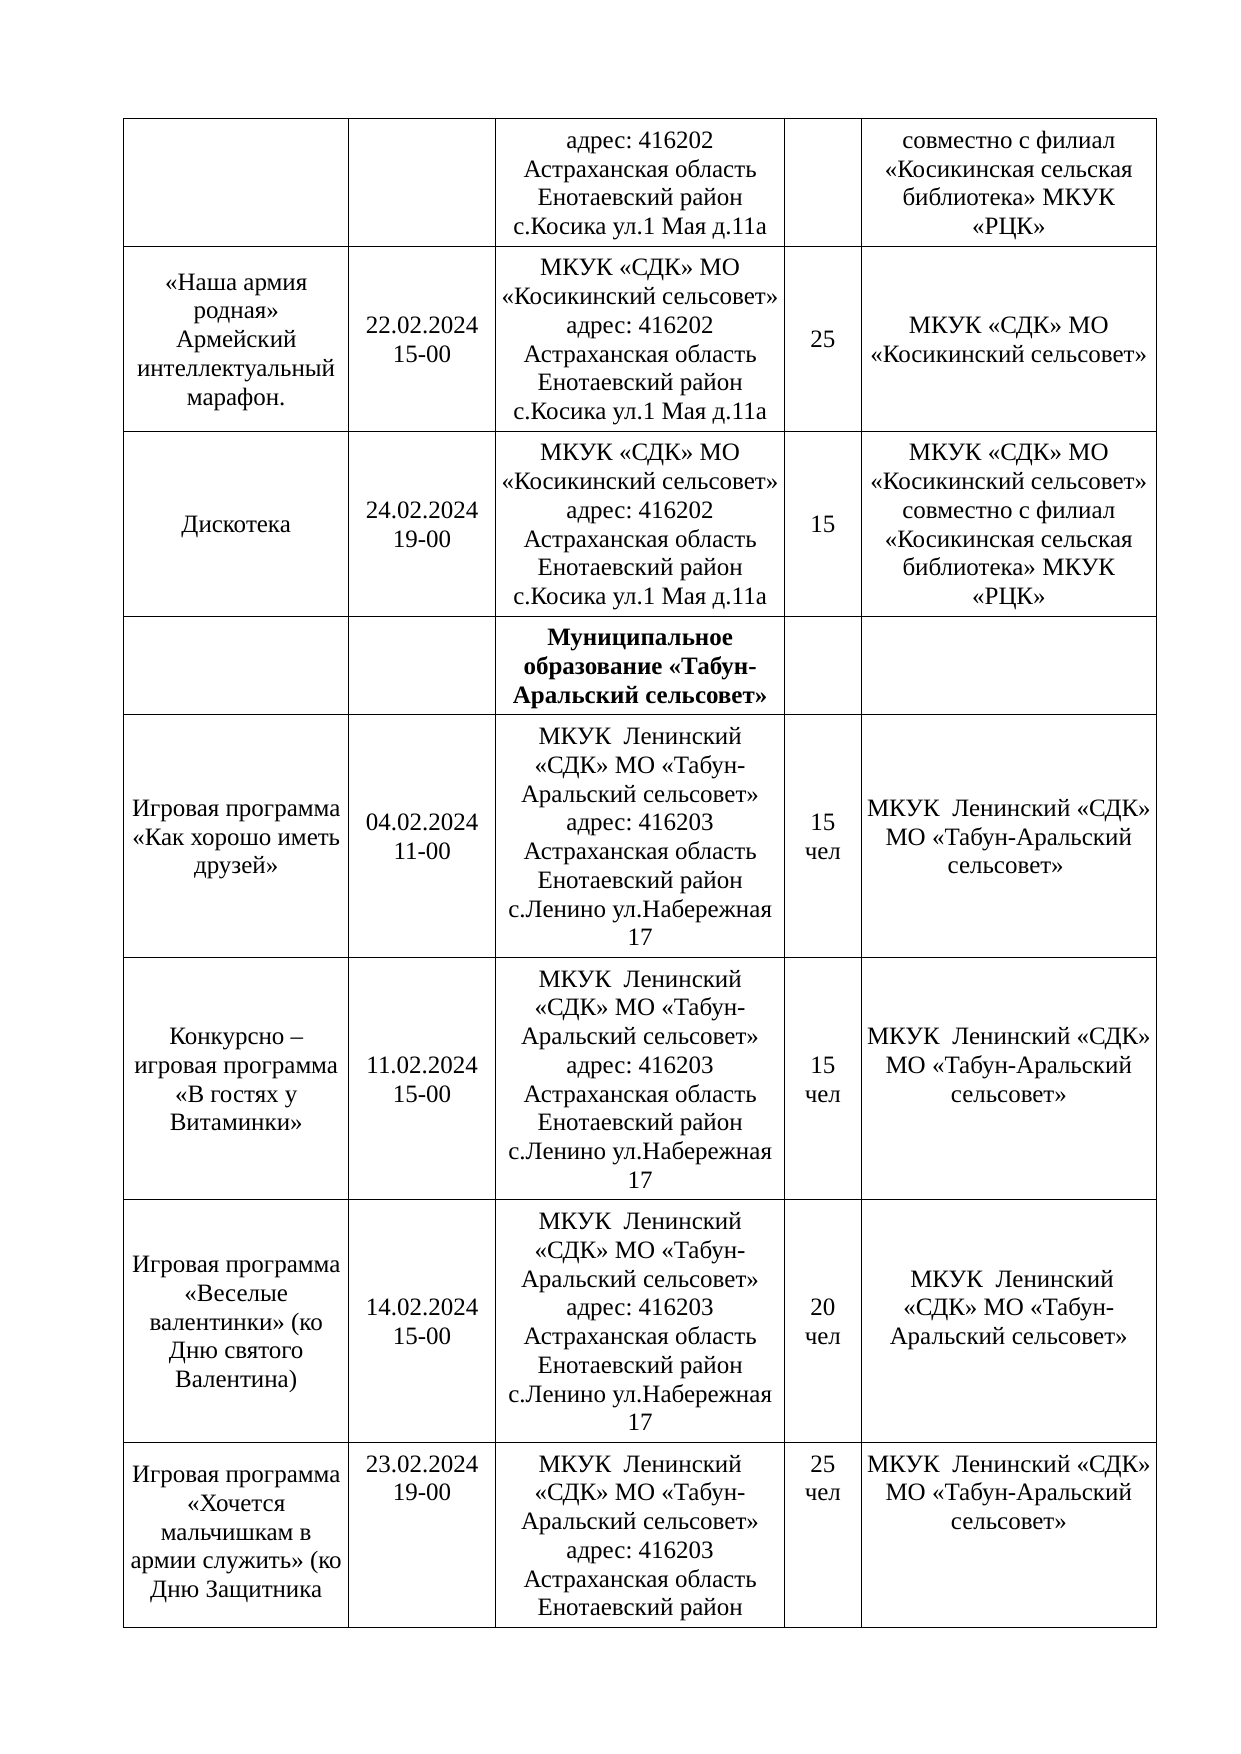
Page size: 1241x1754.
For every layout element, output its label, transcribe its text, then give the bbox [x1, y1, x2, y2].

table_cell 20 чел [785, 1200, 861, 1442]
table_cell МКУК «СДК» МО «Косикинский сельсовет» адрес: 416202 Астраханская область Енотаевский район с.Косика ул.1 Мая д.11а [496, 247, 784, 431]
table_cell МКУК Ленинский «СДК» МО «Табун-Аральский сельсовет» [862, 958, 1156, 1199]
table_cell [785, 119, 861, 246]
table_cell МКУК Ленинский «СДК» МО «Табун-Аральский сельсовет» адрес: 416203 Астраханская область Енотаевский район с.Ленино ул.Набережная 17 [496, 958, 784, 1199]
table_cell [124, 617, 348, 714]
table_cell Игровая программа «Веселые валентинки» (ко Дню святого Валентина) [124, 1200, 348, 1442]
table_cell МКУК «СДК» МО «Косикинский сельсовет» [862, 247, 1156, 431]
table_cell 23.02.2024 19-00 [349, 1443, 495, 1627]
table_cell МКУК Ленинский «СДК» МО «Табун-Аральский сельсовет» адрес: 416203 Астраханская область Енотаевский район с.Ленино ул.Набережная 17 [496, 1200, 784, 1442]
table_cell «Наша армия родная» Армейский интеллектуальный марафон. [124, 247, 348, 431]
table_cell МКУК «СДК» МО «Косикинский сельсовет» совместно с филиал «Косикинская сельская библиотека» МКУК «РЦК» [862, 432, 1156, 616]
table_cell [124, 119, 348, 246]
table_cell МКУК Ленинский «СДК» МО «Табун-Аральский сельсовет» [862, 1200, 1156, 1442]
table_cell [862, 617, 1156, 714]
table_cell 24.02.2024 19-00 [349, 432, 495, 616]
table_cell 25 [785, 247, 861, 431]
table_cell [785, 617, 861, 714]
table_cell Муниципальное образование «Табун-Аральский сельсовет» [496, 617, 784, 714]
table_cell совместно с филиал «Косикинская сельская библиотека» МКУК «РЦК» [862, 119, 1156, 246]
table_cell Игровая программа «Как хорошо иметь друзей» [124, 715, 348, 957]
table_cell 25 чел [785, 1443, 861, 1627]
table_cell Дискотека [124, 432, 348, 616]
table_cell [349, 617, 495, 714]
table_cell МКУК Ленинский «СДК» МО «Табун-Аральский сельсовет» адрес: 416203 Астраханская область Енотаевский район [496, 1443, 784, 1627]
table_cell МКУК Ленинский «СДК» МО «Табун-Аральский сельсовет» адрес: 416203 Астраханская область Енотаевский район с.Ленино ул.Набережная 17 [496, 715, 784, 957]
table_cell 11.02.2024 15-00 [349, 958, 495, 1199]
table_cell 04.02.2024 11-00 [349, 715, 495, 957]
table_cell адрес: 416202 Астраханская область Енотаевский район с.Косика ул.1 Мая д.11а [496, 119, 784, 246]
table_cell МКУК «СДК» МО «Косикинский сельсовет» адрес: 416202 Астраханская область Енотаевский район с.Косика ул.1 Мая д.11а [496, 432, 784, 616]
table_cell МКУК Ленинский «СДК» МО «Табун-Аральский сельсовет» [862, 715, 1156, 957]
table_cell 14.02.2024 15-00 [349, 1200, 495, 1442]
table_cell 15 чел [785, 715, 861, 957]
table_cell Конкурсно – игровая программа «В гостях у Витаминки» [124, 958, 348, 1199]
table_cell 22.02.2024 15-00 [349, 247, 495, 431]
table_cell 15 чел [785, 958, 861, 1199]
table_cell МКУК Ленинский «СДК» МО «Табун-Аральский сельсовет» [862, 1443, 1156, 1627]
table_cell 15 [785, 432, 861, 616]
table_cell Игровая программа «Хочется мальчишкам в армии служить» (ко Дню Защитника [124, 1443, 348, 1627]
table_cell [349, 119, 495, 246]
